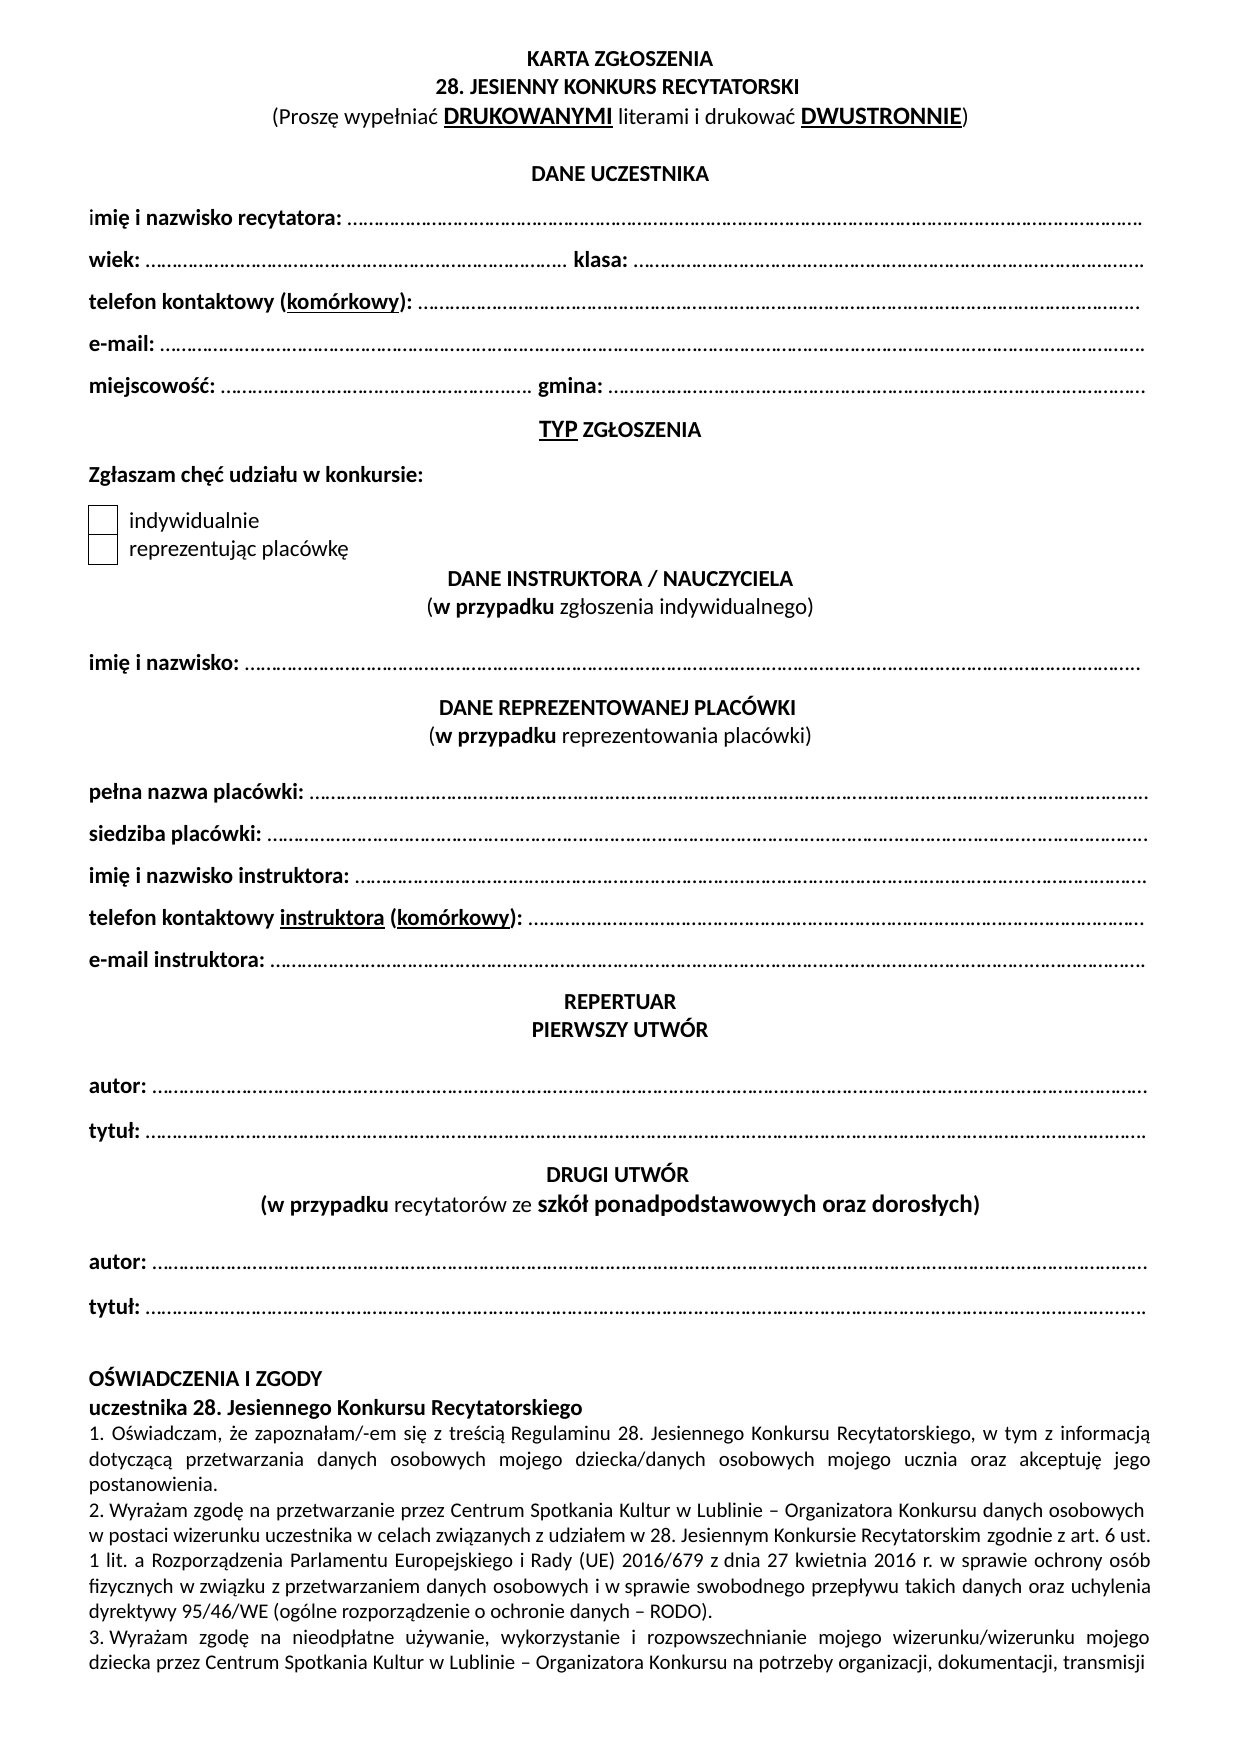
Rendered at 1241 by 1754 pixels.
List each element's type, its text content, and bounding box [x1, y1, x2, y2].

text e-mail instruktora: …………………………………………………………………………………………………………………………………………………. [89, 945, 1152, 973]
text telefon kontaktowy instruktora (komórkowy): ……………………………………………………………………………………………………… [89, 903, 1152, 931]
table_header [89, 506, 117, 534]
text DANE REPREZENTOWANEJ PLACÓWKI [89, 693, 1152, 721]
table_cell [89, 535, 117, 563]
text (Proszę wypełniać DRUKOWANYMI literami i drukować DWUSTRONNIE) [89, 100, 1152, 131]
text telefon kontaktowy (komórkowy): ……………………………………………………………………………………………………………………….. [89, 287, 1152, 316]
text siedziba placówki: ………………………………………………………………………………………………………………………………………………….. imię i nazwisko instruktora: ………………………………………………………………………………………………………………..…………………. [89, 819, 1152, 889]
text DRUGI UTWÓR [89, 1161, 1152, 1189]
text DANE INSTRUKTORA / NAUCZYCIELA [89, 564, 1152, 592]
text imię i nazwisko recytatora: ……………………………………………………………………………………………………………………………………. [89, 203, 1152, 232]
text (w przypadku reprezentowania placówki) [89, 721, 1152, 749]
text autor: ……………………………………………………………………………………………………………………………………………………………………… [89, 1247, 1152, 1275]
text imię i nazwisko: …………………………………………………………………………………………………………………………………………………….. [89, 648, 1152, 677]
text 3. Wyrażam zgodę na nieodpłatne używanie, wykorzystanie i rozpowszechnianie mojego wizerunku/wizerunku mojego dziecka przez Centrum Spotkania Kultur w Lublinie – Organizatora Konkursu na potrzeby organizacji, dokumentacji, transmisji [89, 1624, 1152, 1675]
text (w przypadku zgłoszenia indywidualnego) [89, 592, 1152, 621]
text e-mail: ……………………………………………………………………………………………………………………………………………………………………. [89, 329, 1152, 357]
text tytuł: ………………………………………………………………………………………………………………………………………………………………………. [89, 1292, 1152, 1320]
text autor: ……………………………………………………………………………………………………………………………………………………………………… [89, 1071, 1152, 1099]
text PIERWSZY UTWÓR [89, 1015, 1152, 1043]
text miejscowość: ……………………………………………….…. gmina: ………………………………………………………………………………………… [89, 371, 1152, 399]
text 28. JESIENNY KONKURS RECYTATORSKI [89, 72, 1152, 100]
text DANE UCZESTNIKA [89, 159, 1152, 187]
text 1. Oświadczam, że zapoznałam/-em się z treścią Regulaminu 28. Jesiennego Konkursu Recytatorskiego, w tym z informacją dotyczącą przetwarzania danych osobowych mojego dziecka/danych osobowych mojego ucznia oraz akceptuję jego postanowienia. [89, 1421, 1152, 1497]
text TYP ZGŁOSZENIA [89, 413, 1152, 444]
text pełna nazwa placówki: ……………………………………………………………………………………………………………………….………………….. [89, 777, 1152, 805]
text tytuł: ………………………………………………………………………………………………………………………………………………………………………. [89, 1116, 1152, 1144]
text wiek: …………………………………………………………………….. klasa: ……………………………………………………………………………………. [89, 246, 1152, 273]
text KARTA ZGŁOSZENIA [89, 44, 1152, 72]
text (w przypadku recytatorów ze szkół ponadpodstawowych oraz dorosłych) [89, 1189, 1152, 1219]
text OŚWIADCZENIA I ZGODY [89, 1364, 1152, 1393]
text 2. Wyrażam zgodę na przetwarzanie przez Centrum Spotkania Kultur w Lublinie – Organizatora Konkursu danych osobowych w postaci wizerunku uczestnika w celach związanych z udziałem w 28. Jesiennym Konkursie Recytatorskim zgodnie z art. 6 ust. 1 lit. a Rozporządzenia Parlamentu Europejskiego i Rady (UE) 2016/679 z dnia 27 kwietnia 2016 r. w sprawie ochrony osób fizycznych w związku z przetwarzaniem danych osobowych i w sprawie swobodnego przepływu takich danych oraz uchylenia dyrektywy 95/46/WE (ogólne rozporządzenie o ochronie danych – RODO). [89, 1497, 1152, 1624]
text Zgłaszam chęć udziału w konkursie: [89, 461, 1152, 489]
table_header indywidualnie reprezentując placówkę [118, 505, 1151, 563]
text uczestnika 28. Jesiennego Konkursu Recytatorskiego [89, 1393, 1152, 1421]
text REPERTUAR [89, 987, 1152, 1015]
